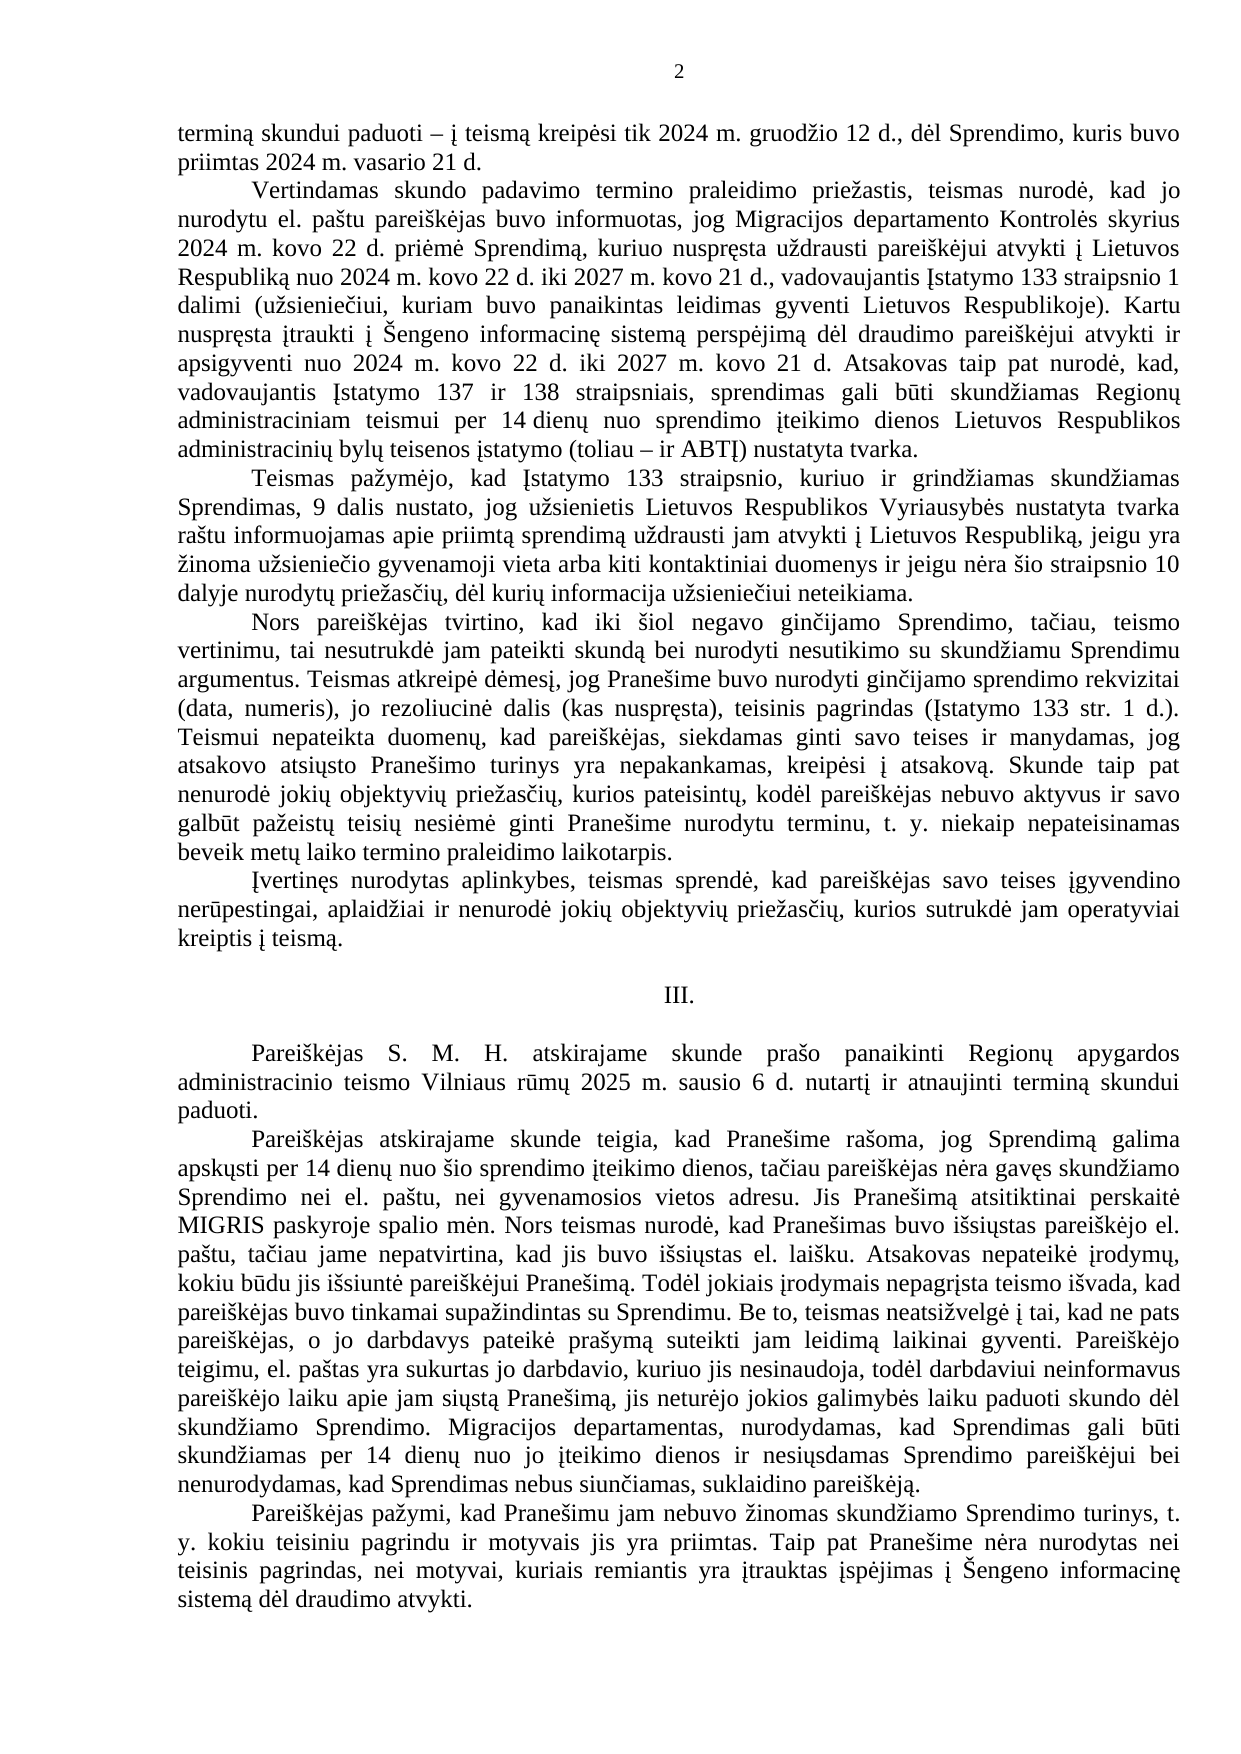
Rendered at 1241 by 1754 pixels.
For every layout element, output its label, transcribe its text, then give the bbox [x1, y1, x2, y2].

text Teismas pažymėjo, kad Įstatymo 133 straipsnio, kuriuo ir grindžiamas skundžiamas Sprendimas, 9 dalis nustato, jog užsienietis Lietuvos Respublikos Vyriausybės nustatyta tvarka raštu informuojamas apie priimtą sprendimą uždrausti jam atvykti į Lietuvos Respubliką, jeigu yra žinoma užsieniečio gyvenamoji vieta arba kiti kontaktiniai duomenys ir jeigu nėra šio straipsnio 10 dalyje nurodytų priežasčių, dėl kurių informacija užsieniečiui neteikiama. [177, 463, 1181, 607]
text Pareiškėjas atskirajame skunde teigia, kad Pranešime rašoma, jog Sprendimą galima apskųsti per 14 dienų nuo šio sprendimo įteikimo dienos, tačiau pareiškėjas nėra gavęs skundžiamo Sprendimo nei el. paštu, nei gyvenamosios vietos adresu. Jis Pranešimą atsitiktinai perskaitė MIGRIS paskyroje spalio mėn. Nors teismas nurodė, kad Pranešimas buvo išsiųstas pareiškėjo el. paštu, tačiau jame nepatvirtina, kad jis buvo išsiųstas el. laišku. Atsakovas nepateikė įrodymų, kokiu būdu jis išsiuntė pareiškėjui Pranešimą. Todėl jokiais įrodymais nepagrįsta teismo išvada, kad pareiškėjas buvo tinkamai supažindintas su Sprendimu. Be to, teismas neatsižvelgė į tai, kad ne pats pareiškėjas, o jo darbdavys pateikė prašymą suteikti jam leidimą laikinai gyventi. Pareiškėjo teigimu, el. paštas yra sukurtas jo darbdavio, kuriuo jis nesinaudoja, todėl darbdaviui neinformavus pareiškėjo laiku apie jam siųstą Pranešimą, jis neturėjo jokios galimybės laiku paduoti skundo dėl skundžiamo Sprendimo. Migracijos departamentas, nurodydamas, kad Sprendimas gali būti skundžiamas per 14 dienų nuo jo įteikimo dienos ir nesiųsdamas Sprendimo pareiškėjui bei nenurodydamas, kad Sprendimas nebus siunčiamas, suklaidino pareiškėją. [177, 1124, 1181, 1498]
text Vertindamas skundo padavimo termino praleidimo priežastis, teismas nurodė, kad jo nurodytu el. paštu pareiškėjas buvo informuotas, jog Migracijos departamento Kontrolės skyrius 2024 m. kovo 22 d. priėmė Sprendimą, kuriuo nuspręsta uždrausti pareiškėjui atvykti į Lietuvos Respubliką nuo 2024 m. kovo 22 d. iki 2027 m. kovo 21 d., vadovaujantis Įstatymo 133 straipsnio 1 dalimi (užsieniečiui, kuriam buvo panaikintas leidimas gyventi Lietuvos Respublikoje). Kartu nuspręsta įtraukti į Šengeno informacinę sistemą perspėjimą dėl draudimo pareiškėjui atvykti ir apsigyventi nuo 2024 m. kovo 22 d. iki 2027 m. kovo 21 d. Atsakovas taip pat nurodė, kad, vadovaujantis Įstatymo 137 ir 138 straipsniais, sprendimas gali būti skundžiamas Regionų administraciniam teismui per 14 dienų nuo sprendimo įteikimo dienos Lietuvos Respublikos administracinių bylų teisenos įstatymo (toliau – ir ABTĮ) nustatyta tvarka. [177, 176, 1181, 463]
text Nors pareiškėjas tvirtino, kad iki šiol negavo ginčijamo Sprendimo, tačiau, teismo vertinimu, tai nesutrukdė jam pateikti skundą bei nurodyti nesutikimo su skundžiamu Sprendimu argumentus. Teismas atkreipė dėmesį, jog Pranešime buvo nurodyti ginčijamo sprendimo rekvizitai (data, numeris), jo rezoliucinė dalis (kas nuspręsta), teisinis pagrindas (Įstatymo 133 str. 1 d.). Teismui nepateikta duomenų, kad pareiškėjas, siekdamas ginti savo teises ir manydamas, jog atsakovo atsiųsto Pranešimo turinys yra nepakankamas, kreipėsi į atsakovą. Skunde taip pat nenurodė jokių objektyvių priežasčių, kurios pateisintų, kodėl pareiškėjas nebuvo aktyvus ir savo galbūt pažeistų teisių nesiėmė ginti Pranešime nurodytu terminu, t. y. niekaip nepateisinamas beveik metų laiko termino praleidimo laikotarpis. [177, 607, 1181, 866]
text Įvertinęs nurodytas aplinkybes, teismas sprendė, kad pareiškėjas savo teises įgyvendino nerūpestingai, aplaidžiai ir nenurodė jokių objektyvių priežasčių, kurios sutrukdė jam operatyviai kreiptis į teismą. [177, 866, 1181, 952]
text Pareiškėjas pažymi, kad Pranešimu jam nebuvo žinomas skundžiamo Sprendimo turinys, t. y. kokiu teisiniu pagrindu ir motyvais jis yra priimtas. Taip pat Pranešime nėra nurodytas nei teisinis pagrindas, nei motyvai, kuriais remiantis yra įtrauktas įspėjimas į Šengeno informacinę sistemą dėl draudimo atvykti. [177, 1498, 1181, 1613]
text Pareiškėjas S. M. H. atskirajame skunde prašo panaikinti Regionų apygardos administracinio teismo Vilniaus rūmų 2025 m. sausio 6 d. nutartį ir atnaujinti terminą skundui paduoti. [177, 1038, 1181, 1124]
text terminą skundui paduoti – į teismą kreipėsi tik 2024 m. gruodžio 12 d., dėl Sprendimo, kuris buvo priimtas 2024 m. vasario 21 d. [177, 118, 1181, 176]
text III. [177, 981, 1181, 1009]
